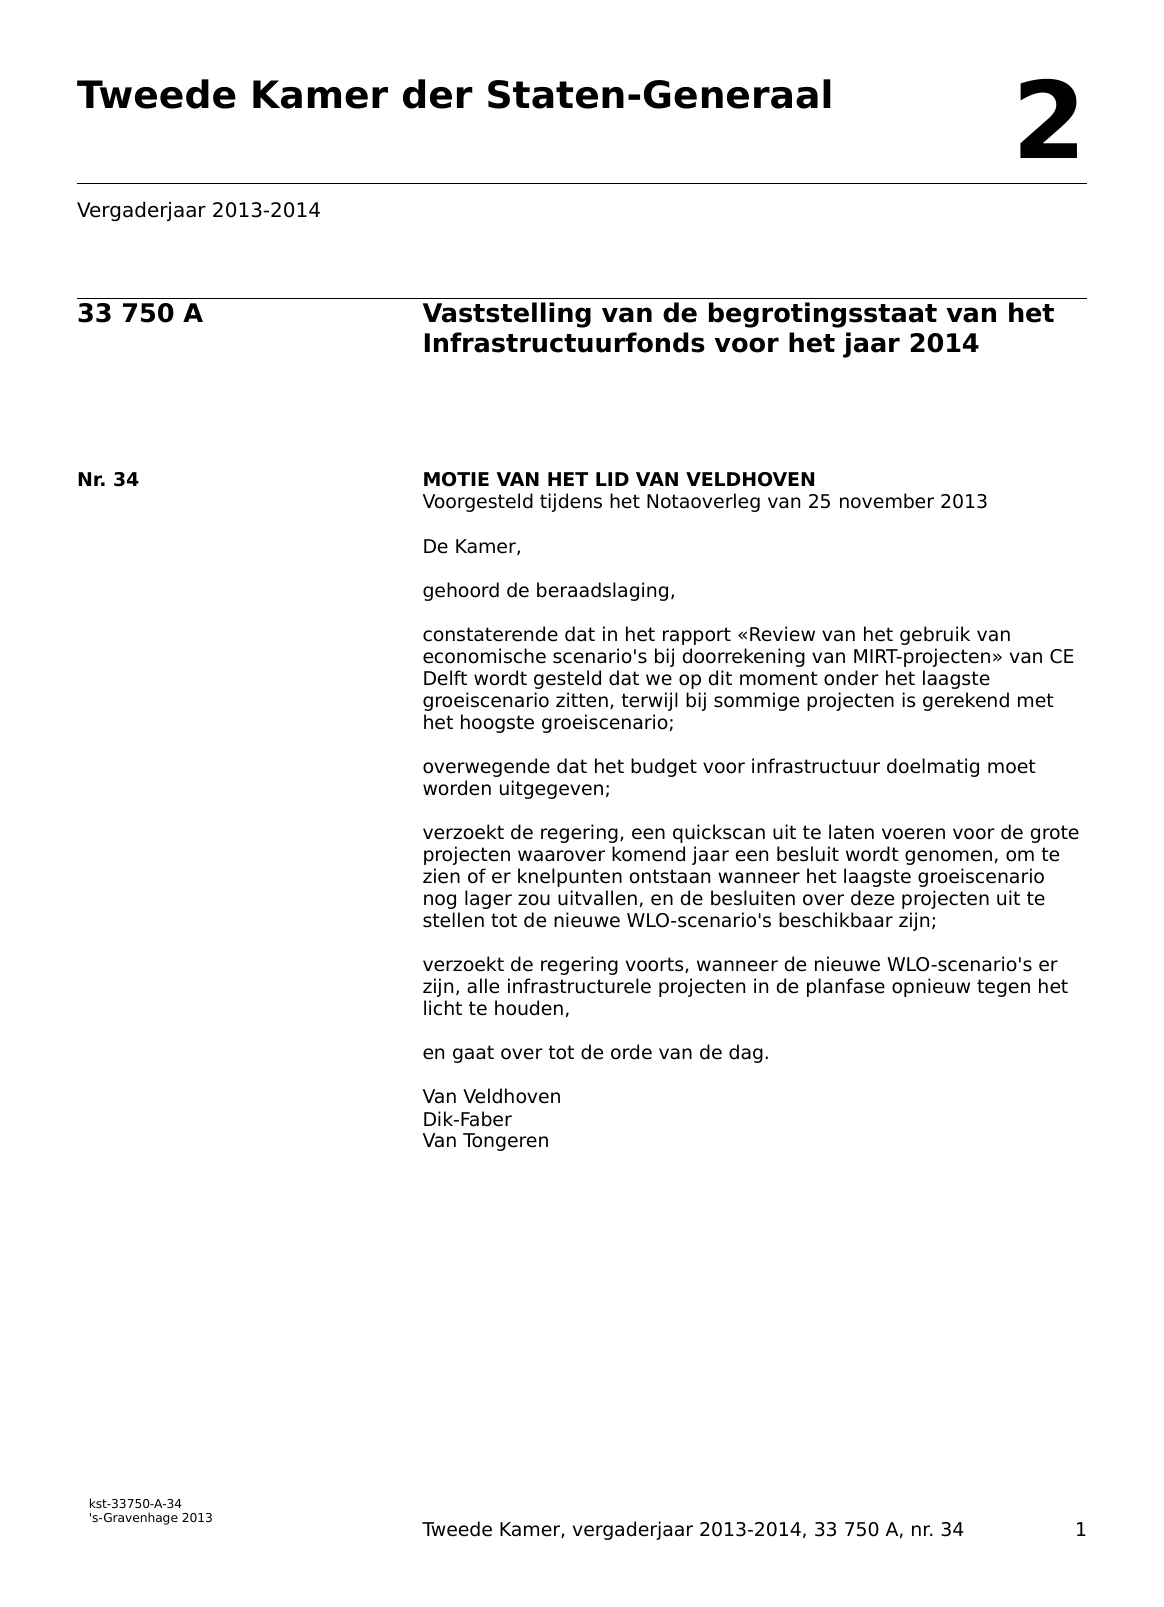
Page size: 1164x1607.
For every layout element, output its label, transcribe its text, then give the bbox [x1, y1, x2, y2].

text Van Tongeren [422, 1130, 1087, 1152]
text gehoord de beraadslaging, [422, 580, 1087, 602]
text kst-33750-A-34 [88, 1497, 323, 1511]
text Van Veldhoven [422, 1086, 1087, 1108]
text De Kamer, [422, 536, 1087, 557]
text constaterende dat in het rapport «Review van het gebruik van economische scenario's bij doorrekening van MIRT-projecten» van CE Delft wordt gesteld dat we op dit moment onder het laagste groeiscenario zitten, terwijl bij sommige projecten is gerekend met het hoogste groeiscenario; [422, 624, 1087, 734]
text Voorgesteld tijdens het Notaoverleg van 25 november 2013 [422, 491, 1087, 513]
text en gaat over tot de orde van de dag. [422, 1042, 1087, 1064]
text verzoekt de regering voorts, wanneer de nieuwe WLO-scenario's er zijn, alle infrastructurele projecten in de planfase opnieuw tegen het licht te houden, [422, 954, 1087, 1020]
text 's-Gravenhage 2013 [88, 1511, 323, 1525]
subtitle Nr. 34 MOTIE VAN HET LID VAN VELDHOVEN [77, 469, 1087, 491]
text overwegende dat het budget voor infrastructuur doelmatig moet worden uitgegeven; [422, 756, 1087, 800]
table_header Tweede Kamer der Staten-Generaal [77, 59, 886, 183]
text verzoekt de regering, een quickscan uit te laten voeren voor de grote projecten waarover komend jaar een besluit wordt genomen, om te zien of er knelpunten ontstaan wanneer het laagste groeiscenario nog lager zou uitvallen, en de besluiten over deze projecten uit te stellen tot de nieuwe WLO-scenario's beschikbaar zijn; [422, 822, 1087, 932]
table_cell Vergaderjaar 2013-2014 [77, 184, 1087, 298]
table_header 2 [886, 59, 1087, 183]
text Dik-Faber [422, 1108, 1087, 1130]
subtitle 33 750 A Vaststelling van de begrotingsstaat van het Infrastructuurfonds voor het jaar 2014 [77, 299, 1087, 358]
